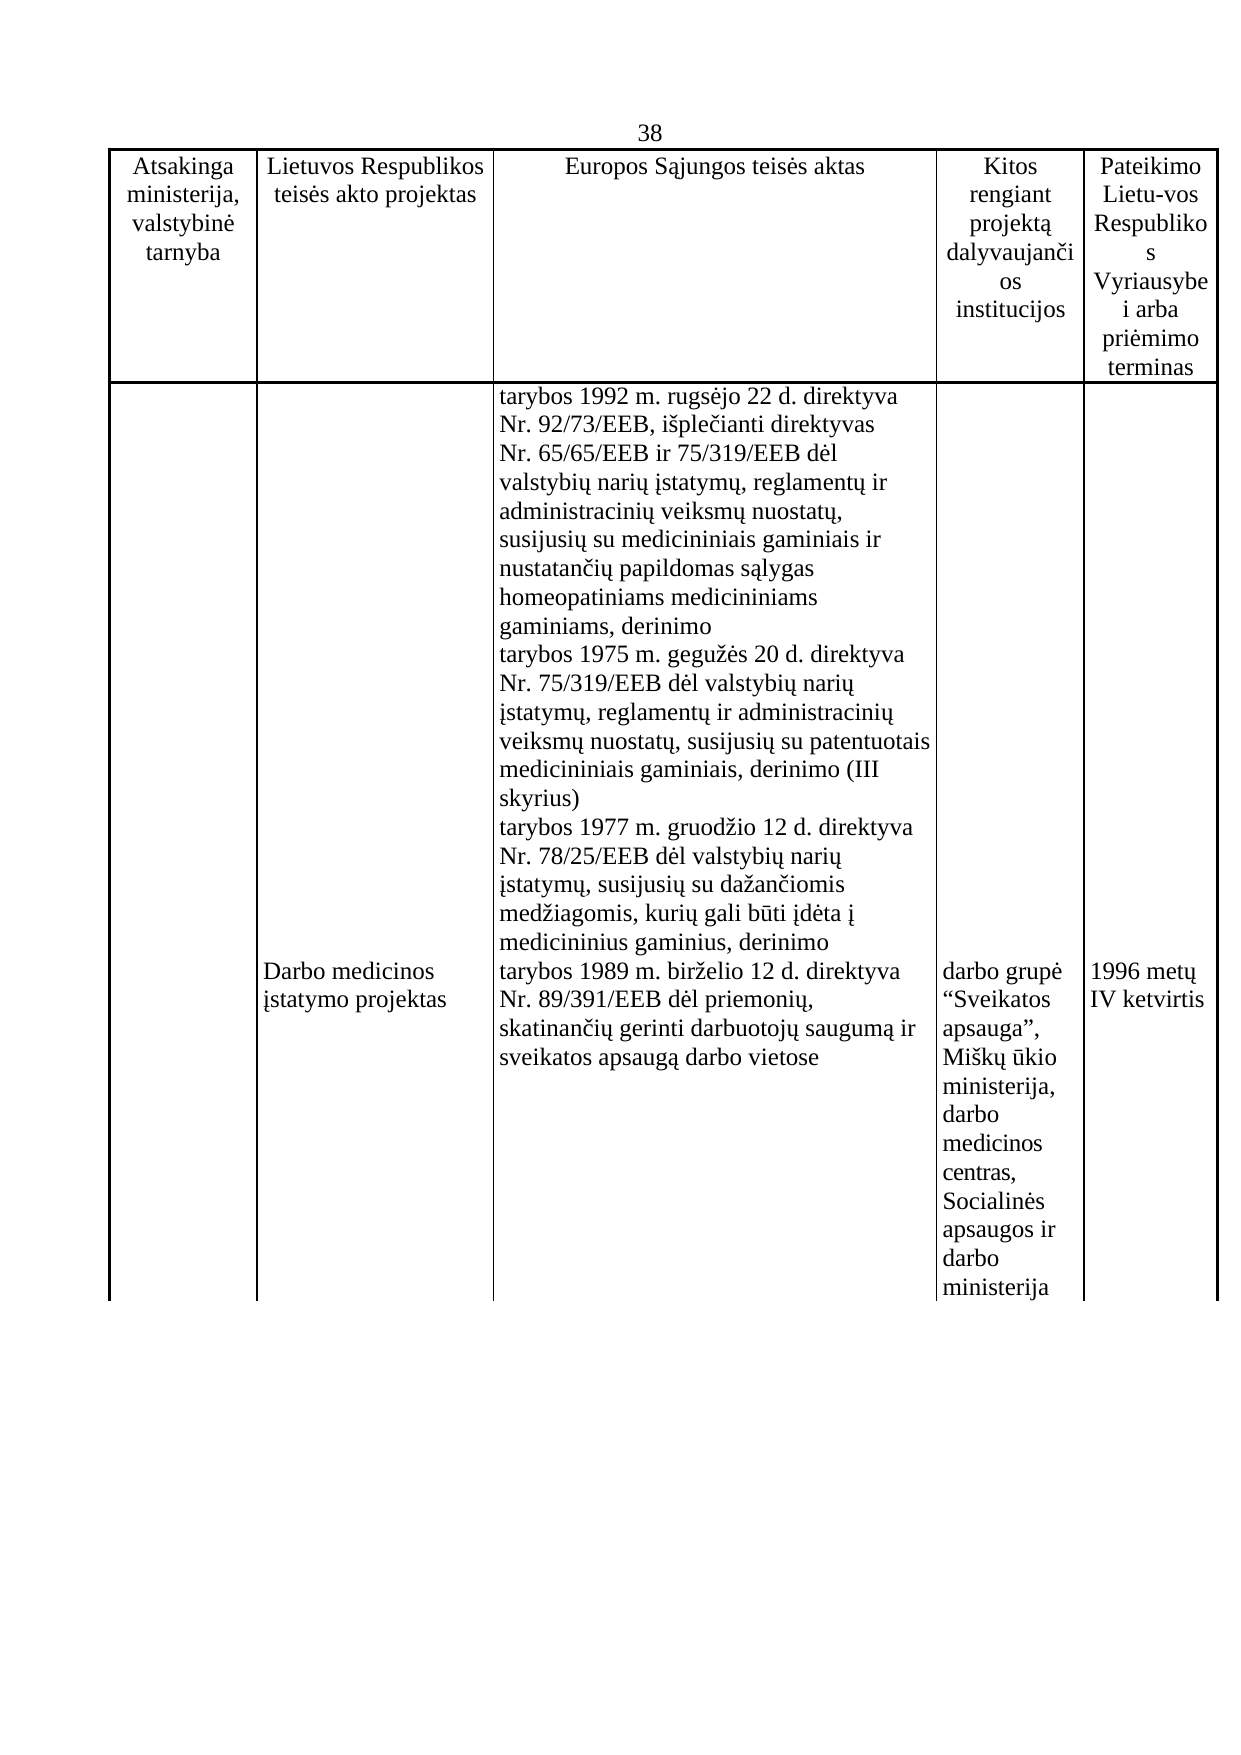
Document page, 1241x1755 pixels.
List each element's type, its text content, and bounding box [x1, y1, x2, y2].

table_cell tarybos 1992 m. rugsėjo 22 d. direktyva Nr. 92/73/EEB, išplečianti direktyvas Nr. 65/65/EEB ir 75/319/EEB dėl valstybių narių įstatymų, reglamentų ir administracinių veiksmų nuostatų, susijusių su medicininiais gaminiais ir nustatančių papildomas sąlygas homeopatiniams medicininiams gaminiams, derinimo [494, 384, 936, 639]
table_header Atsakinga ministerija, valstybinė tarnyba [111, 151, 256, 381]
table_cell [258, 384, 493, 639]
table_cell [111, 956, 256, 1301]
table_header Pateikimo Lietu-vos Respublikos Vyriausybei arba priėmimo terminas [1085, 151, 1216, 381]
table_cell Darbo medicinos įstatymo projektas [258, 956, 493, 1301]
table_header Kitos rengiant projektą dalyvaujančios institucijos [937, 151, 1083, 381]
table_cell [258, 812, 493, 956]
table_cell darbo grupė “Sveikatos apsauga”, Miškų ūkio ministerija, darbo medicinos centras, Socialinės apsaugos ir darbo ministerija [937, 956, 1083, 1301]
table_header [1219, 148, 1240, 381]
table_cell [258, 640, 493, 812]
table_cell [1219, 640, 1240, 812]
table_cell [937, 640, 1083, 812]
table_cell tarybos 1975 m. gegužės 20 d. direktyva Nr. 75/319/EEB dėl valstybių narių įstatymų, reglamentų ir administracinių veiksmų nuostatų, susijusių su patentuotais medicininiais gaminiais, derinimo (III skyrius) [494, 640, 936, 812]
table_cell [1219, 812, 1240, 956]
table_cell [111, 812, 256, 956]
table_cell [1219, 956, 1240, 1301]
table_cell [1085, 640, 1216, 812]
table_header Europos Sąjungos teisės aktas [494, 151, 936, 381]
table_cell [111, 640, 256, 812]
table_cell [937, 812, 1083, 956]
table_header Lietuvos Respublikos teisės akto projektas [258, 151, 493, 381]
table_cell [1085, 812, 1216, 956]
table_cell [111, 384, 256, 639]
table_cell tarybos 1989 m. birželio 12 d. direktyva Nr. 89/391/EEB dėl priemonių, skatinančių gerinti darbuotojų saugumą ir sveikatos apsaugą darbo vietose [494, 956, 936, 1301]
table_cell [937, 384, 1083, 639]
table_cell 1996 metų IV ketvirtis [1085, 956, 1216, 1301]
table_cell [1219, 381, 1240, 639]
table_cell tarybos 1977 m. gruodžio 12 d. direktyva Nr. 78/25/EEB dėl valstybių narių įstatymų, susijusių su dažančiomis medžiagomis, kurių gali būti įdėta į medicininius gaminius, derinimo [494, 812, 936, 956]
table_cell [1085, 384, 1216, 639]
